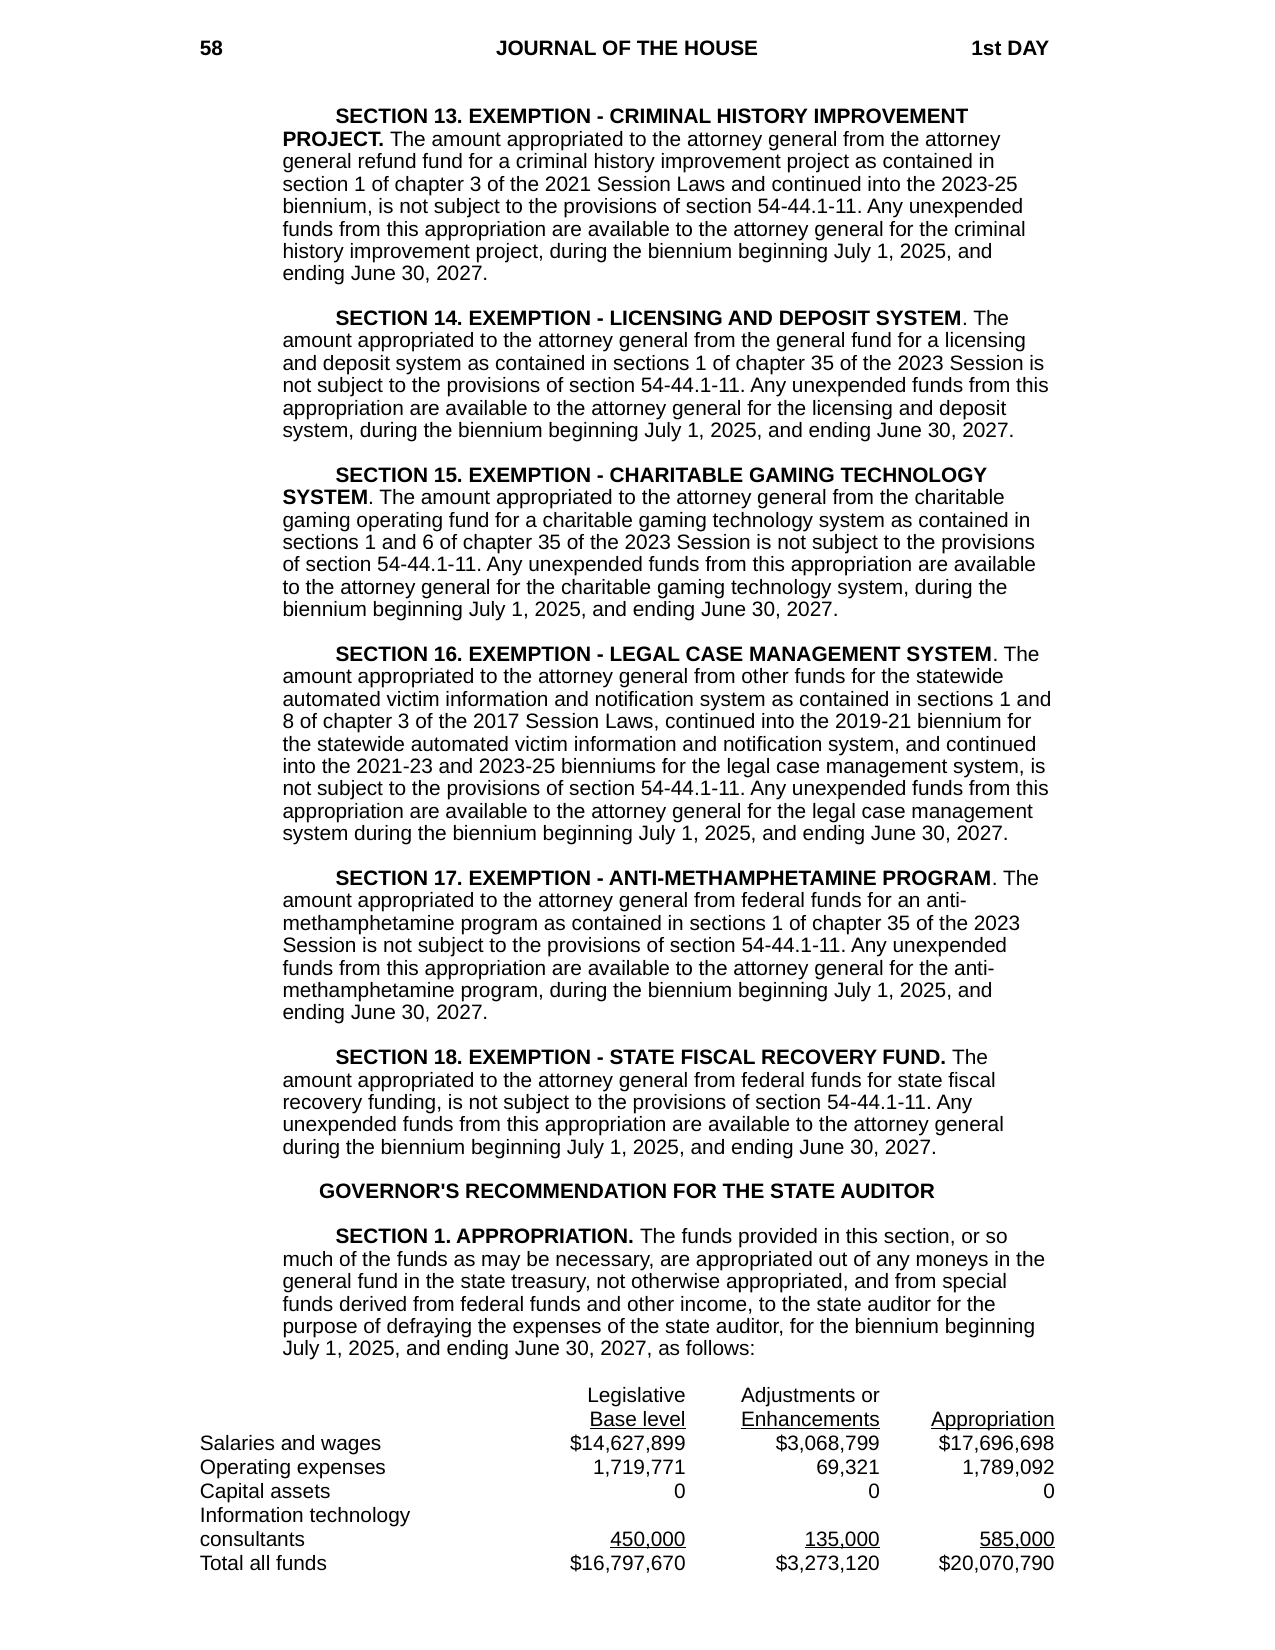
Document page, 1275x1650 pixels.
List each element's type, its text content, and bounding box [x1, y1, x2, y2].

table_cell 1,789,092 [880, 1455, 1054, 1478]
table_header Adjustments or Enhancements [685, 1383, 879, 1431]
table_cell 0 [880, 1479, 1054, 1502]
table_cell Capital assets [200, 1479, 491, 1502]
text SECTION 1. APPROPRIATION. The funds provided in this section, or so much of the funds as may be necessary, are appropriated out of any moneys in the general fund in the state treasury, not otherwise appropriated, and from special funds derived from federal funds and other income, to the state auditor for the purpose of defraying the expenses of the state auditor, for the biennium beginning July 1, 2025, and ending June 30, 2027, as follows: [282, 1226, 1054, 1360]
text SECTION 17. EXEMPTION - ANTI-METHAMPHETAMINE PROGRAM. The amount appropriated to the attorney general from federal funds for an anti-methamphetamine program as contained in sections 1 of chapter 35 of the 2023 Session is not subject to the provisions of section 54-44.1-11. Any unexpended funds from this appropriation are available to the attorney general for the anti-methamphetamine program, during the biennium beginning July 1, 2025, and ending June 30, 2027. [282, 867, 1054, 1024]
table_cell 0 [491, 1479, 685, 1502]
table_cell 69,321 [685, 1455, 879, 1478]
title GOVERNOR'S RECOMMENDATION FOR THE STATE AUDITOR [199, 1181, 1054, 1203]
table_cell 1,719,771 [491, 1455, 685, 1478]
text SECTION 14. EXEMPTION - LICENSING AND DEPOSIT SYSTEM. The amount appropriated to the attorney general from the general fund for a licensing and deposit system as contained in sections 1 of chapter 35 of the 2023 Session is not subject to the provisions of section 54-44.1-11. Any unexpended funds from this appropriation are available to the attorney general for the licensing and deposit system, during the biennium beginning July 1, 2025, and ending June 30, 2027. [282, 308, 1054, 442]
table_cell 585,000 [880, 1503, 1054, 1550]
table_cell $20,070,790 [0, 0, 118, 42]
table_cell $17,696,698 [880, 1431, 1054, 1454]
table_cell Total all funds [200, 1550, 491, 1574]
table_cell 450,000 [491, 1503, 685, 1550]
table_cell Salaries and wages [200, 1431, 491, 1454]
table_cell 135,000 [685, 1503, 879, 1550]
text SECTION 18. EXEMPTION - STATE FISCAL RECOVERY FUND. The amount appropriated to the attorney general from federal funds for state fiscal recovery funding, is not subject to the provisions of section 54-44.1-11. Any unexpended funds from this appropriation are available to the attorney general during the biennium beginning July 1, 2025, and ending June 30, 2027. [282, 1047, 1054, 1159]
table_header [200, 1383, 491, 1431]
table_cell $20,070,790 [880, 1550, 1054, 1574]
table_cell $16,797,670 [491, 1550, 685, 1574]
table_cell $3,273,120 [685, 1550, 879, 1574]
table_header Legislative Base level [491, 1383, 685, 1431]
table_cell $14,627,899 [491, 1431, 685, 1454]
table_cell Operating expenses [200, 1455, 491, 1478]
text SECTION 15. EXEMPTION - CHARITABLE GAMING TECHNOLOGY SYSTEM. The amount appropriated to the attorney general from the charitable gaming operating fund for a charitable gaming technology system as contained in sections 1 and 6 of chapter 35 of the 2023 Session is not subject to the provisions of section 54-44.1-11. Any unexpended funds from this appropriation are available to the attorney general for the charitable gaming technology system, during the biennium beginning July 1, 2025, and ending June 30, 2027. [282, 464, 1054, 621]
table_header Appropriation [880, 1383, 1054, 1431]
table_cell 0 [685, 1479, 879, 1502]
table_cell $3,068,799 [685, 1431, 879, 1454]
text SECTION 16. EXEMPTION - LEGAL CASE MANAGEMENT SYSTEM. The amount appropriated to the attorney general from other funds for the statewide automated victim information and notification system as contained in sections 1 and 8 of chapter 3 of the 2017 Session Laws, continued into the 2019-21 biennium for the statewide automated victim information and notification system, and continued into the 2021-23 and 2023-25 bienniums for the legal case management system, is not subject to the provisions of section 54-44.1-11. Any unexpended funds from this appropriation are available to the attorney general for the legal case management system during the biennium beginning July 1, 2025, and ending June 30, 2027. [282, 643, 1054, 845]
text SECTION 13. EXEMPTION - CRIMINAL HISTORY IMPROVEMENT PROJECT. The amount appropriated to the attorney general from the attorney general refund fund for a criminal history improvement project as contained in section 1 of chapter 3 of the 2021 Session Laws and continued into the 2023-25 biennium, is not subject to the provisions of section 54-44.1-11. Any unexpended funds from this appropriation are available to the attorney general for the criminal history improvement project, during the biennium beginning July 1, 2025, and ending June 30, 2027. [282, 106, 1054, 285]
table_cell Information technology consultants [200, 1503, 491, 1550]
